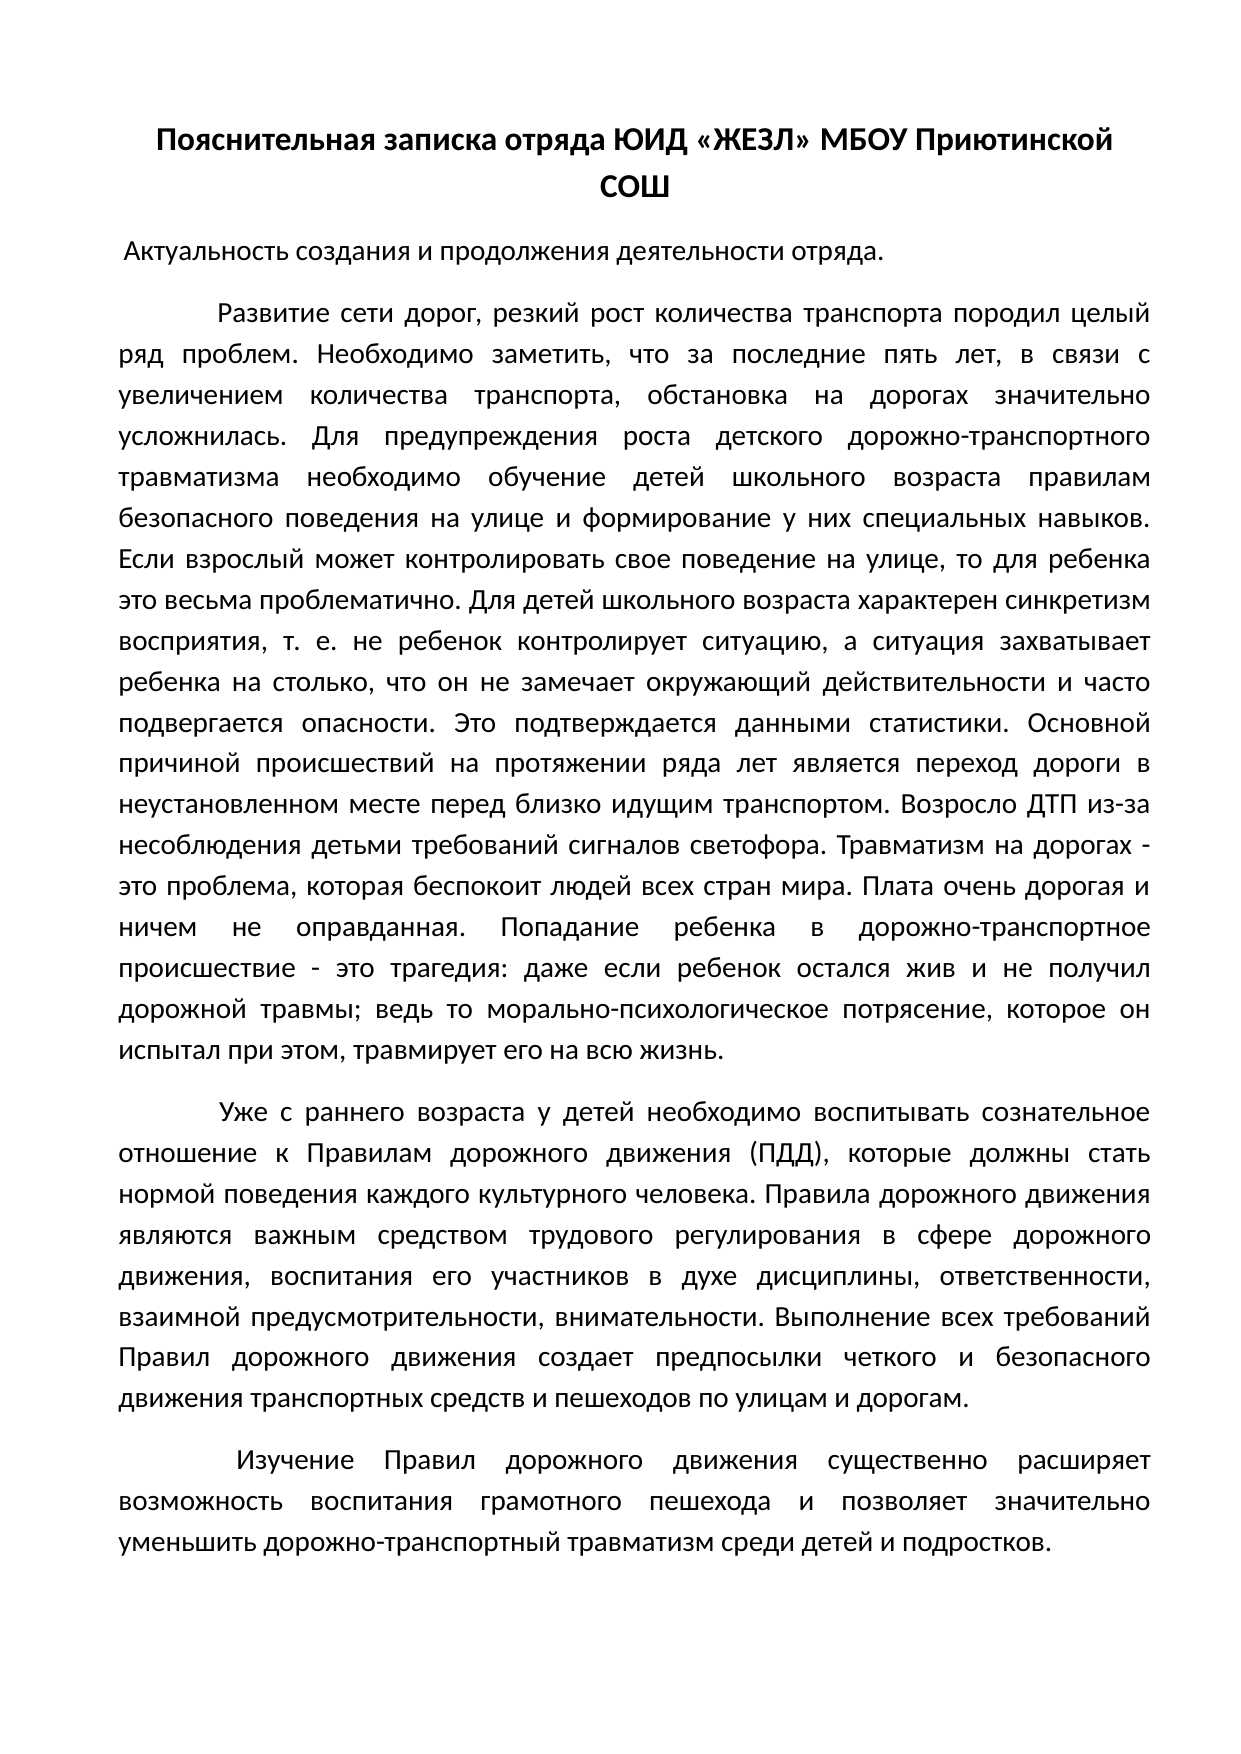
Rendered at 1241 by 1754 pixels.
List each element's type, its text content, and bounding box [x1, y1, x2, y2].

text Пояснительная записка отряда ЮИД «ЖЕЗЛ» МБОУ Приютинской СОШ [118, 118, 1152, 206]
text Изучение Правил дорожного движения существенно расширяет возможность воспитания грамотного пешехода и позволяет значительно уменьшить дорожно-транспортный травматизм среди детей и подростков. [118, 1441, 1152, 1559]
text Уже с раннего возраста у детей необходимо воспитывать сознательное отношение к Правилам дорожного движения (ПДД), которые должны стать нормой поведения каждого культурного человека. Правила дорожного движения являются важным средством трудового регулирования в сфере дорожного движения, воспитания его участников в духе дисциплины, ответственности, взаимной предусмотрительности, внимательности. Выполнение всех требований Правил дорожного движения создает предпосылки четкого и безопасного движения транспортных средств и пешеходов по улицам и дорогам. [118, 1093, 1152, 1415]
text Развитие сети дорог, резкий рост количества транспорта породил целый ряд проблем. Необходимо заметить, что за последние пять лет, в связи с увеличением количества транспорта, обстановка на дорогах значительно усложнилась. Для предупреждения роста детского дорожно-транспортного травматизма необходимо обучение детей школьного возраста правилам безопасного поведения на улице и формирование у них специальных навыков. Если взрослый может контролировать свое поведение на улице, то для ребенка это весьма проблематично. Для детей школьного возраста характерен синкретизм восприятия, т. е. не ребенок контролирует ситуацию, а ситуация захватывает ребенка на столько, что он не замечает окружающий действительности и часто подвергается опасности. Это подтверждается данными статистики. Основной причиной происшествий на протяжении ряда лет является переход дороги в неустановленном месте перед близко идущим транспортом. Возросло ДТП из-за несоблюдения детьми требований сигналов светофора. Травматизм на дорогах - это проблема, которая беспокоит людей всех стран мира. Плата очень дорогая и ничем не оправданная. Попадание ребенка в дорожно-транспортное происшествие - это трагедия: даже если ребенок остался жив и не получил дорожной травмы; ведь то морально-психологическое потрясение, которое он испытал при этом, травмирует его на всю жизнь. [118, 294, 1152, 1067]
text Актуальность создания и продолжения деятельности отряда. [118, 232, 1152, 268]
